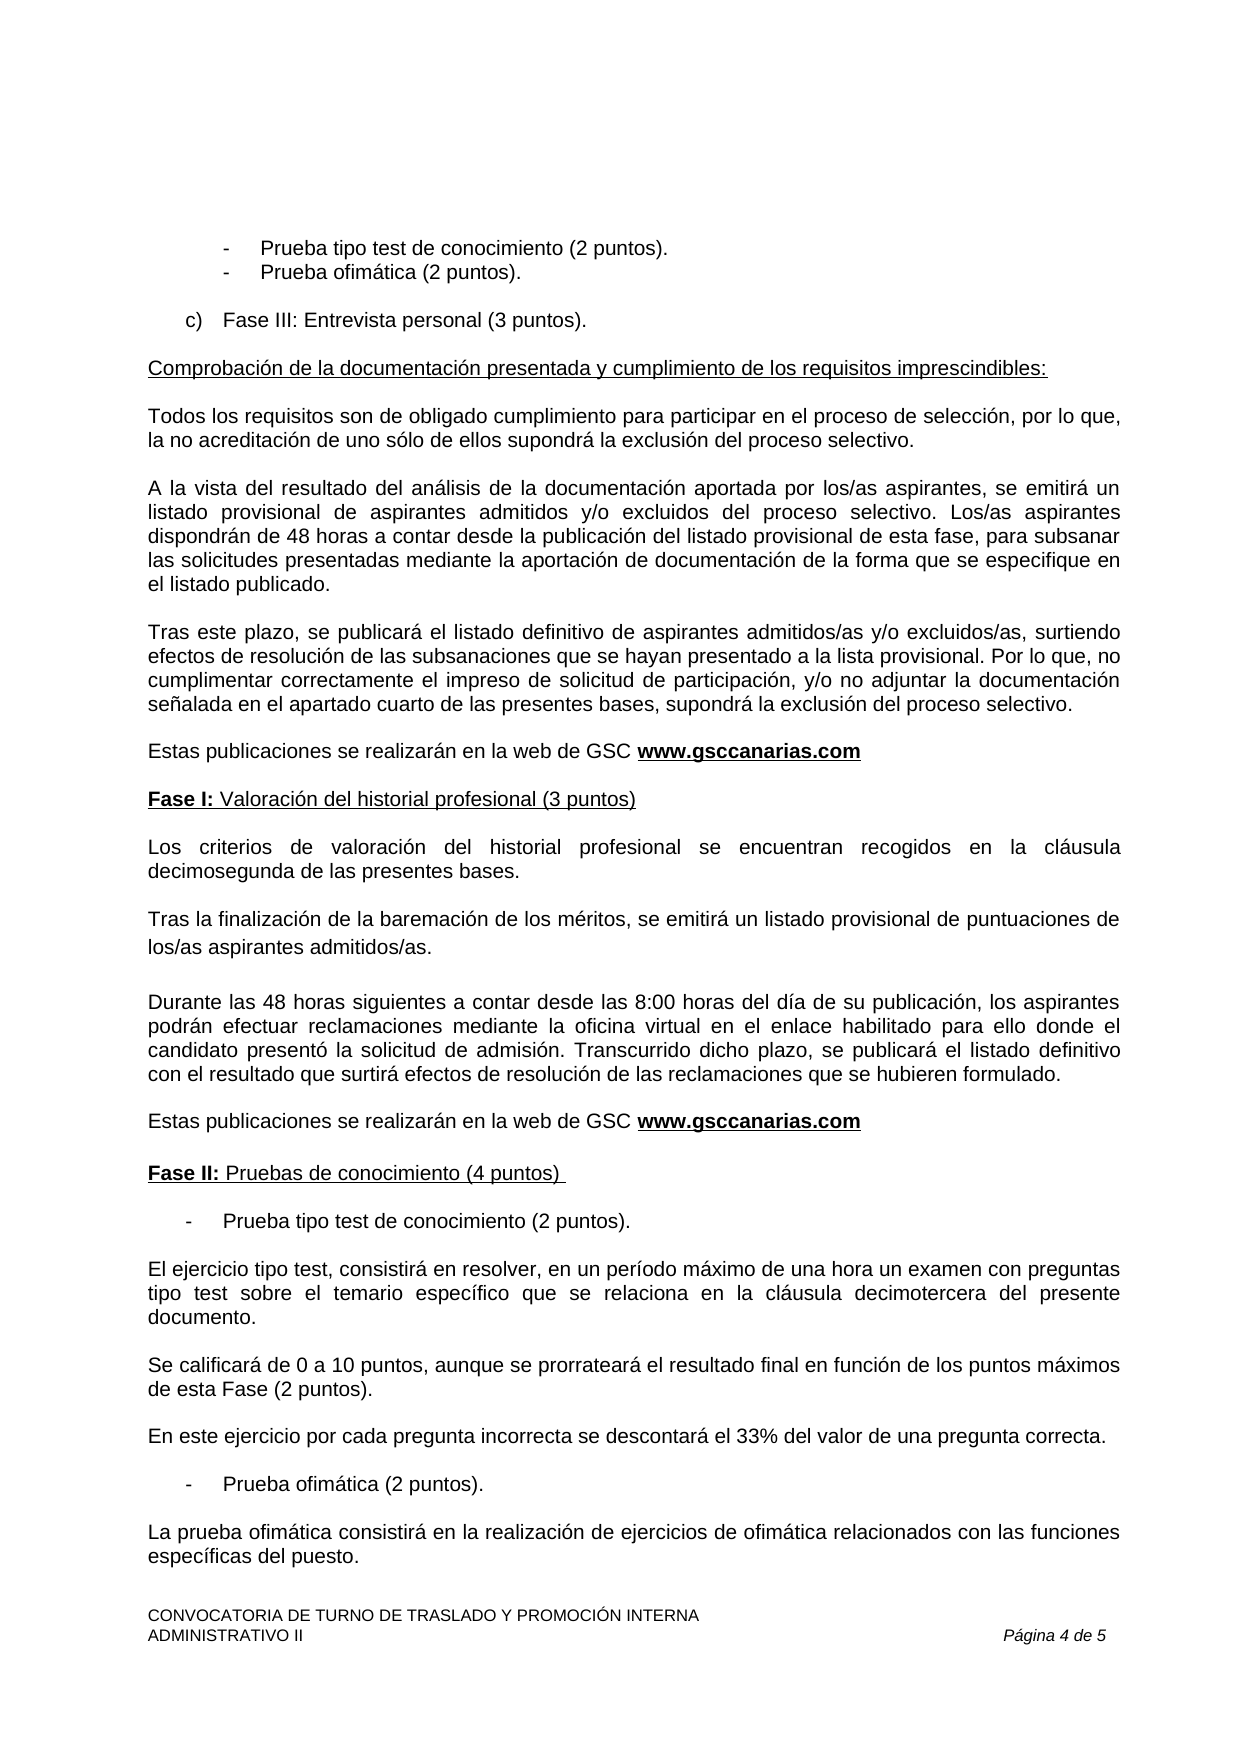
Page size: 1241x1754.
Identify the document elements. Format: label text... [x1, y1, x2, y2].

text Todos los requisitos son de obligado cumplimiento para participar en el proceso de selección, por lo que, la no acreditación de uno sólo de ellos supondrá la exclusión del proceso selectivo. [148, 404, 1122, 452]
text El ejercicio tipo test, consistirá en resolver, en un período máximo de una hora un examen con preguntas tipo test sobre el temario específico que se relaciona en la cláusula decimotercera del presente documento. [148, 1257, 1122, 1328]
text Estas publicaciones se realizarán en la web de GSC www.gsccanarias.com [148, 739, 1122, 763]
text Se calificará de 0 a 10 puntos, aunque se prorrateará el resultado final en función de los puntos máximos de esta Fase (2 puntos). [148, 1352, 1122, 1400]
list Prueba tipo test de conocimiento (2 puntos). [223, 236, 1122, 260]
text En este ejercicio por cada pregunta incorrecta se descontará el 33% del valor de una pregunta correcta. [148, 1424, 1122, 1448]
list Prueba tipo test de conocimiento (2 puntos). [185, 1209, 1122, 1233]
text Tras este plazo, se publicará el listado definitivo de aspirantes admitidos/as y/o excluidos/as, surtiendo efectos de resolución de las subsanaciones que se hayan presentado a la lista provisional. Por lo que, no cumplimentar correctamente el impreso de solicitud de participación, y/o no adjuntar la documentación señalada en el apartado cuarto de las presentes bases, supondrá la exclusión del proceso selectivo. [148, 619, 1122, 715]
list Fase III: Entrevista personal (3 puntos). [185, 308, 1122, 332]
list Prueba ofimática (2 puntos). [223, 260, 1122, 284]
text Los criterios de valoración del historial profesional se encuentran recogidos en la cláusula decimosegunda de las presentes bases. [148, 835, 1122, 883]
text Fase II: Pruebas de conocimiento (4 puntos) [148, 1161, 1122, 1185]
text La prueba ofimática consistirá en la realización de ejercicios de ofimática relacionados con las funciones específicas del puesto. [148, 1520, 1122, 1568]
text Durante las 48 horas siguientes a contar desde las 8:00 horas del día de su publicación, los aspirantes podrán efectuar reclamaciones mediante la oficina virtual en el enlace habilitado para ello donde el candidato presentó la solicitud de admisión. Transcurrido dicho plazo, se publicará el listado definitivo con el resultado que surtirá efectos de resolución de las reclamaciones que se hubieren formulado. [148, 989, 1122, 1085]
list Prueba ofimática (2 puntos). [185, 1472, 1122, 1496]
text Tras la finalización de la baremación de los méritos, se emitirá un listado provisional de puntuaciones de los/as aspirantes admitidos/as. [148, 907, 1122, 958]
text A la vista del resultado del análisis de la documentación aportada por los/as aspirantes, se emitirá un listado provisional de aspirantes admitidos y/o excluidos del proceso selectivo. Los/as aspirantes dispondrán de 48 horas a contar desde la publicación del listado provisional de esta fase, para subsanar las solicitudes presentadas mediante la aportación de documentación de la forma que se especifique en el listado publicado. [148, 476, 1122, 596]
text Comprobación de la documentación presentada y cumplimiento de los requisitos imprescindibles: [148, 356, 1122, 380]
text Fase I: Valoración del historial profesional (3 puntos) [148, 787, 1122, 811]
text Estas publicaciones se realizarán en la web de GSC www.gsccanarias.com [148, 1109, 1122, 1133]
